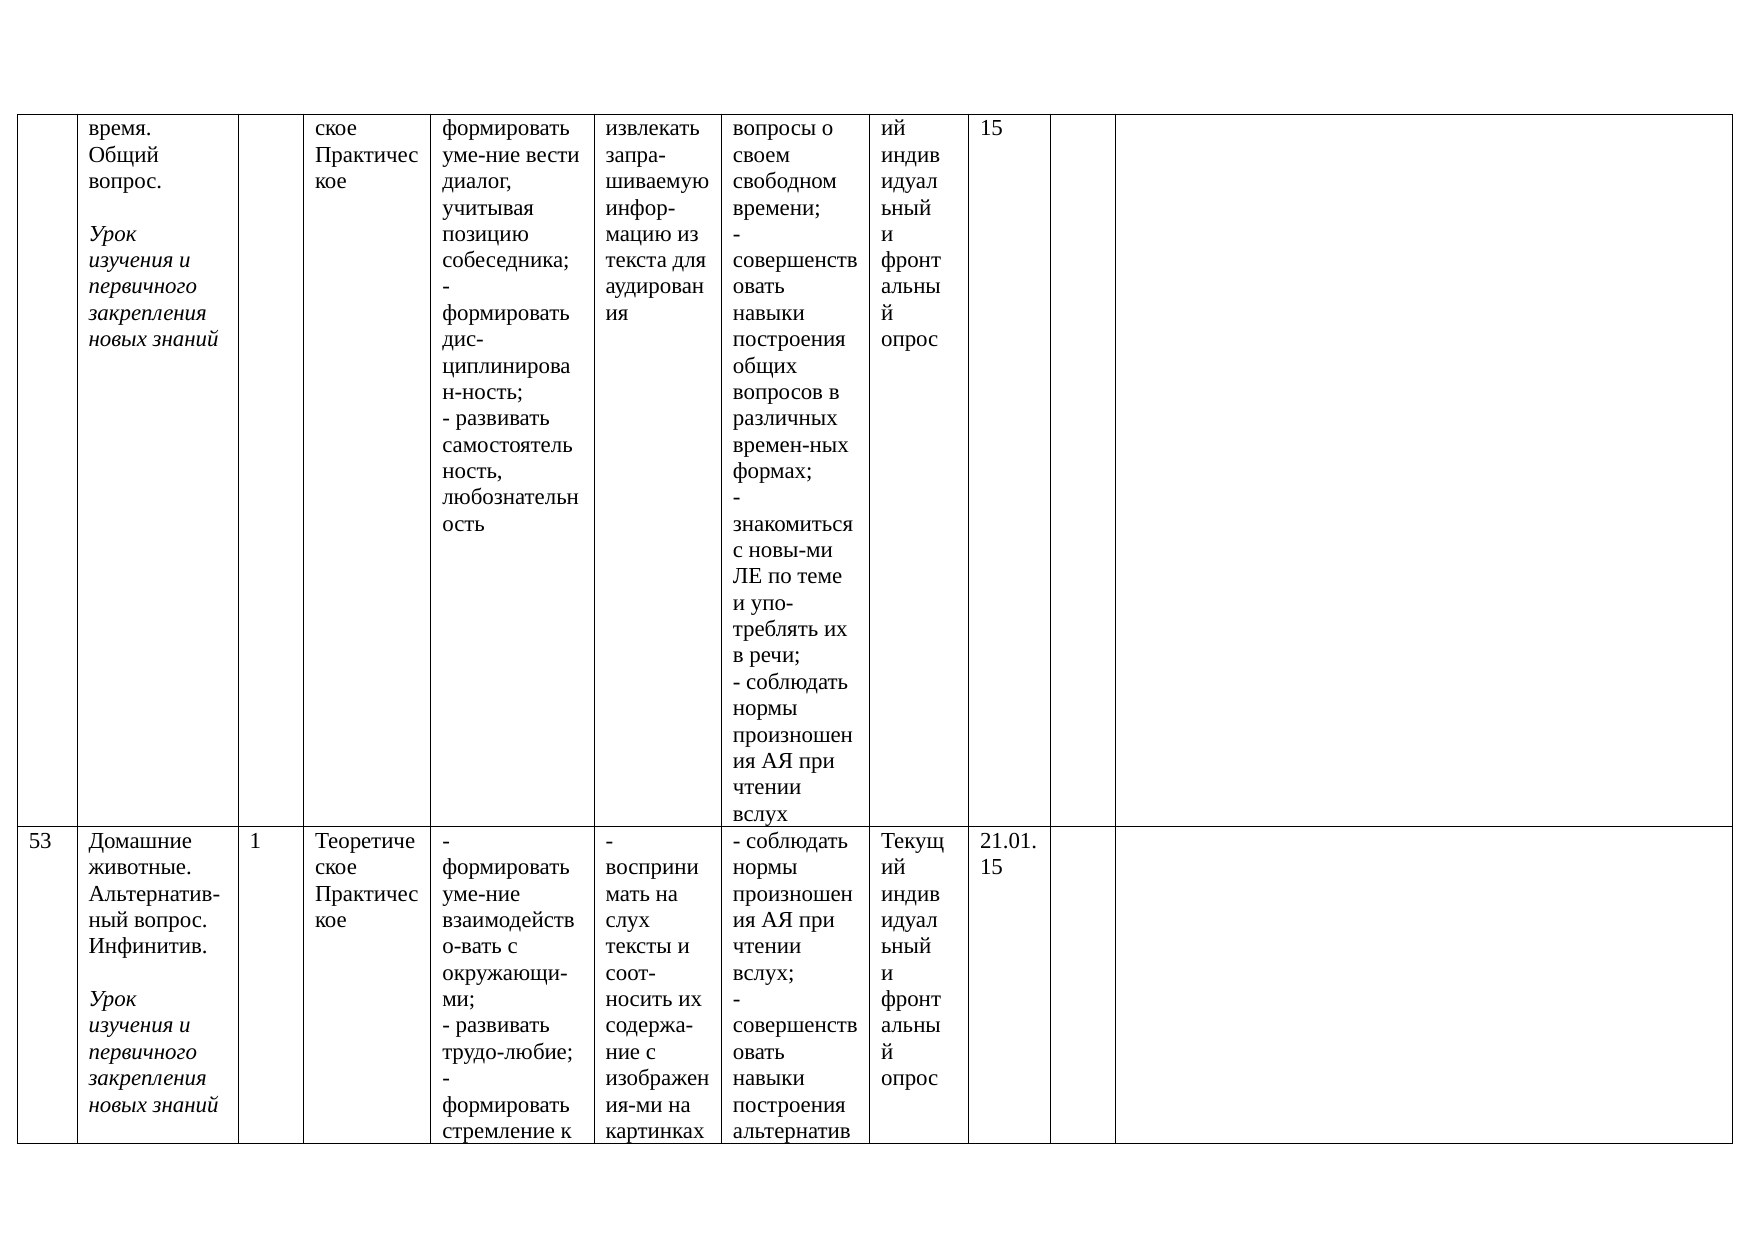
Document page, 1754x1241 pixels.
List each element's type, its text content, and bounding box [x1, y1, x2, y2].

table_cell Домашние животные. Альтернатив-ный вопрос. Инфинитив. Урок изучения и первичного закрепления новых знаний [78, 827, 238, 1143]
table_cell Текущий индивидуальный и фронтальный опрос [870, 827, 968, 1143]
table_cell 53 [18, 827, 77, 1143]
table_cell время. Общий вопрос. Урок изучения и первичного закрепления новых знаний [78, 115, 238, 826]
table_cell - соблюдать нормы произношения АЯ при чтении вслух; - совершенствовать навыки построения альтернатив [722, 827, 869, 1143]
table_cell - формировать уме-ние вести диалог, учитывая позицию собеседника; - формировать дис-циплинирован-ность; - развивать самостоятельность, любознательность [431, 115, 594, 826]
table_cell [1051, 115, 1115, 826]
table_cell 15 [969, 115, 1050, 826]
table_cell [1051, 827, 1115, 1143]
table_cell [1116, 115, 1732, 826]
table_cell - извлекать запра-шиваемую инфор-мацию из текста для аудирования [595, 115, 721, 826]
table_cell [1116, 827, 1732, 1143]
table_cell Теоретическое Практическое [304, 827, 430, 1143]
table_cell [239, 115, 303, 826]
table_cell 21.01.15 [969, 827, 1050, 1143]
table_cell - формировать уме-ние взаимодейство-вать с окружающи-ми; - развивать трудо-любие; - формировать стремление к [431, 827, 594, 1143]
table_cell ий индивидуальный и фронтальный опрос [870, 115, 968, 826]
table_cell 1 [239, 827, 303, 1143]
table_cell вопросы о своем свободном времени; - совершенствовать навыки построения общих вопросов в различных времен-ных формах; - знакомиться с новы-ми ЛЕ по теме и упо-треблять их в речи; - соблюдать нормы произношения АЯ при чтении вслух [722, 115, 869, 826]
table_cell [18, 115, 77, 826]
table_cell ское Практическое [304, 115, 430, 826]
table_cell - воспринимать на слух тексты и соот-носить их содержа-ние с изображения-ми на картинках [595, 827, 721, 1143]
